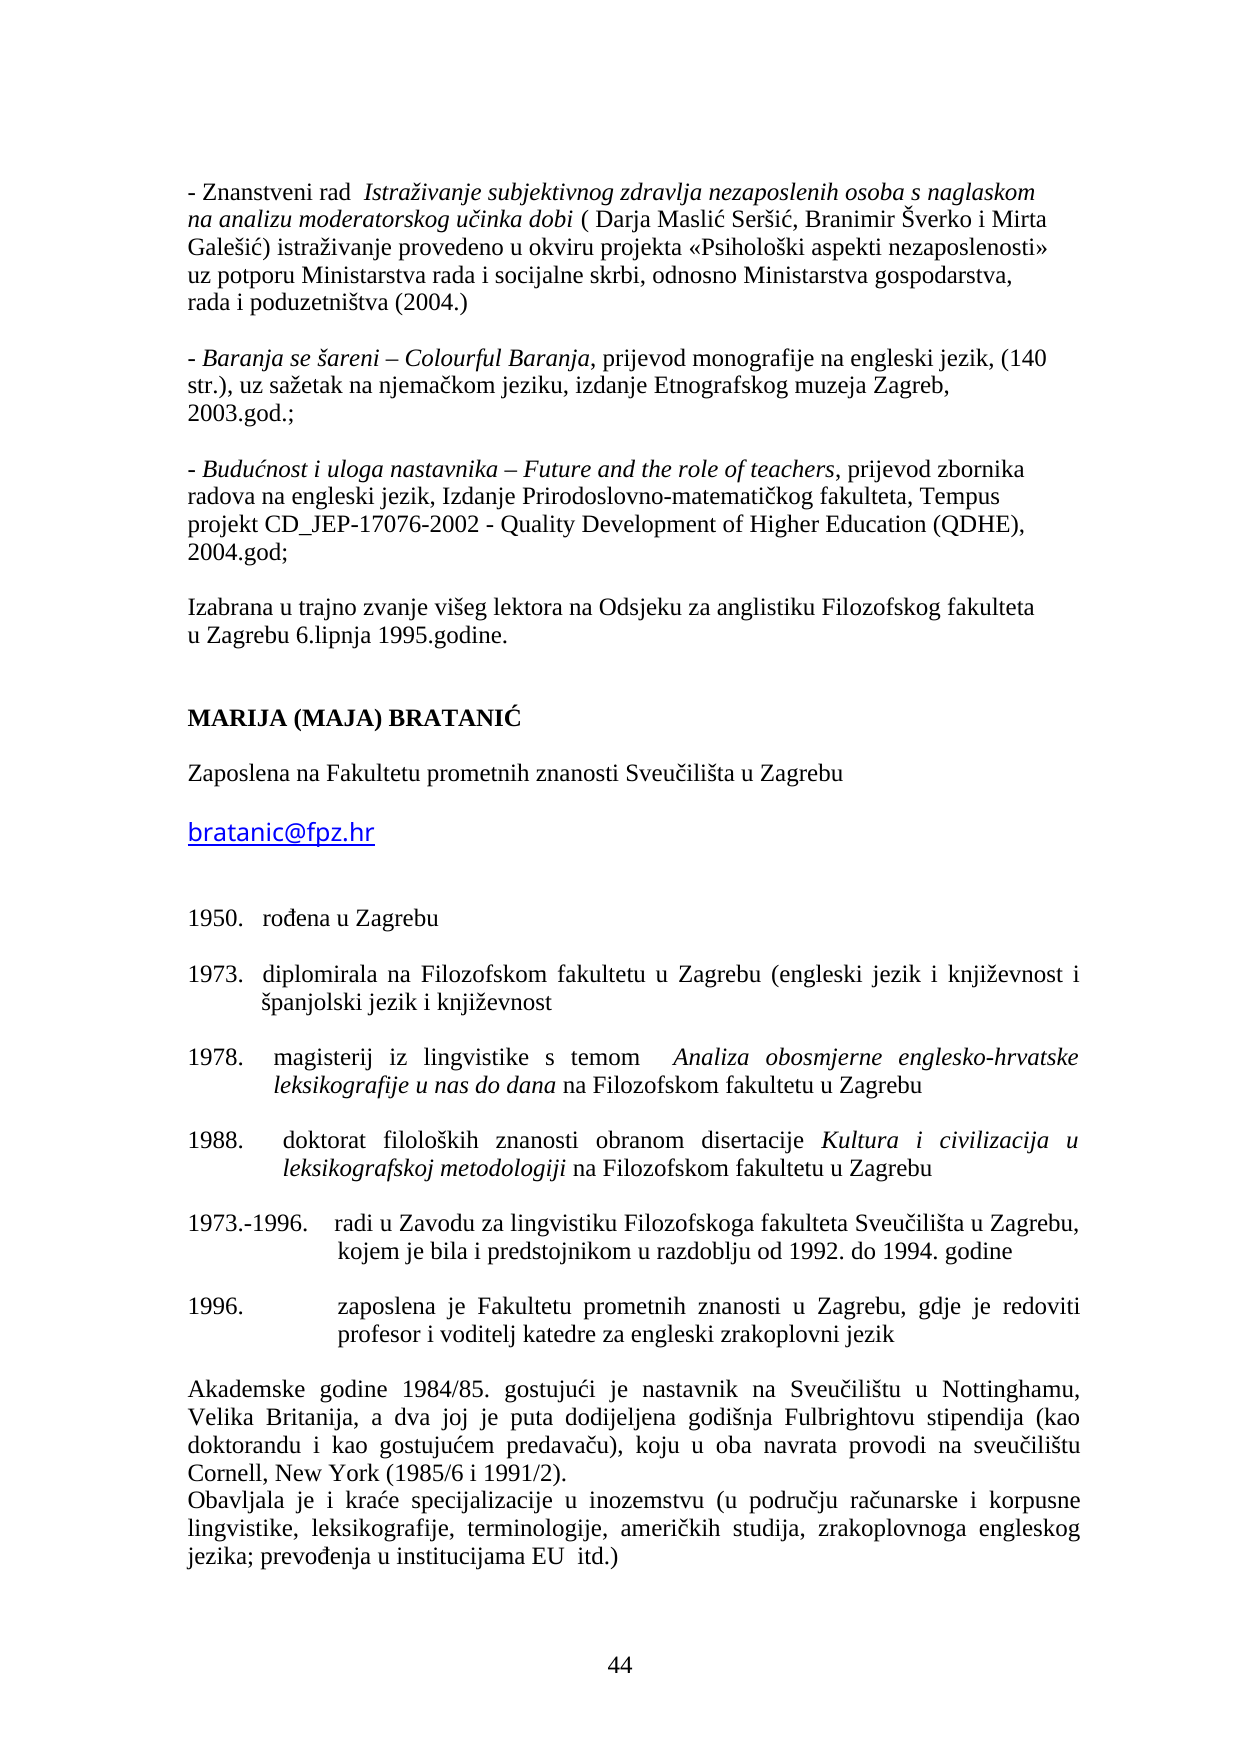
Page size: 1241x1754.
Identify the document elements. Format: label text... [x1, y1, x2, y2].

text Marija (Maja) Bratanić [187, 704, 1081, 732]
text 1996. zaposlena je Fakultetu prometnih znanosti u Zagrebu, gdje je redoviti profesor i voditelj katedre za engleski zrakoplovni jezik [187, 1292, 1081, 1348]
text 1950. rođena u Zagrebu [187, 904, 1081, 932]
text Zaposlena na Fakultetu prometnih znanosti Sveučilišta u Zagrebu [187, 759, 1081, 787]
text 1978. magisterij iz lingvistike s temom Analiza obosmjerne englesko-hrvatske leksikografije u nas do dana na Filozofskom fakultetu u Zagrebu [187, 1043, 1081, 1098]
text 1988. doktorat filoloških znanosti obranom disertacije Kultura i civilizacija u leksikografskoj metodologiji na Filozofskom fakultetu u Zagrebu [187, 1126, 1081, 1182]
text Akademske godine 1984/85. gostujući je nastavnik na Sveučilištu u Nottinghamu, Velika Britanija, a dva joj je puta dodijeljena godišnja Fulbrightovu stipendija (kao doktorandu i kao gostujućem predavaču), koju u oba navrata provodi na sveučilištu Cornell, New York (1985/6 i 1991/2). [187, 1376, 1081, 1486]
text - Znanstveni rad Istraživanje subjektivnog zdravlja nezaposlenih osoba s naglaskom na analizu moderatorskog učinka dobi ( Darja Maslić Seršić, Branimir Šverko i Mirta Galešić) istraživanje provedeno u okviru projekta «Psihološki aspekti nezaposlenosti» uz potporu Ministarstva rada i socijalne skrbi, odnosno Ministarstva gospodarstva, rada i poduzetništva (2004.) [187, 178, 1053, 316]
text - Baranja se šareni – Colourful Baranja, prijevod monografije na engleski jezik, (140 str.), uz sažetak na njemačkom jeziku, izdanje Etnografskog muzeja Zagreb, 2003.god.; [187, 344, 1053, 427]
text 1973.-1996. radi u Zavodu za lingvistiku Filozofskoga fakulteta Sveučilišta u Zagrebu, kojem je bila i predstojnikom u razdoblju od 1992. do 1994. godine [187, 1209, 1081, 1265]
text 1973. diplomirala na Filozofskom fakultetu u Zagrebu (engleski jezik i književnost i španjolski jezik i književnost [187, 960, 1081, 1015]
text Izabrana u trajno zvanje višeg lektora na Odsjeku za anglistiku Filozofskog fakulteta u Zagrebu 6.lipnja 1995.godine. [187, 593, 1053, 649]
text bratanic@fpz.hr [187, 815, 1081, 849]
text - Budućnost i uloga nastavnika – Future and the role of teachers, prijevod zbornika radova na engleski jezik, Izdanje Prirodoslovno-matematičkog fakulteta, Tempus projekt CD_JEP-17076-2002 - Quality Development of Higher Education (QDHE), 2004.god; [187, 455, 1053, 566]
text Obavljala je i kraće specijalizacije u inozemstvu (u području računarske i korpusne lingvistike, leksikografije, terminologije, američkih studija, zrakoplovnoga engleskog jezika; prevođenja u institucijama EU itd.) [187, 1486, 1081, 1569]
